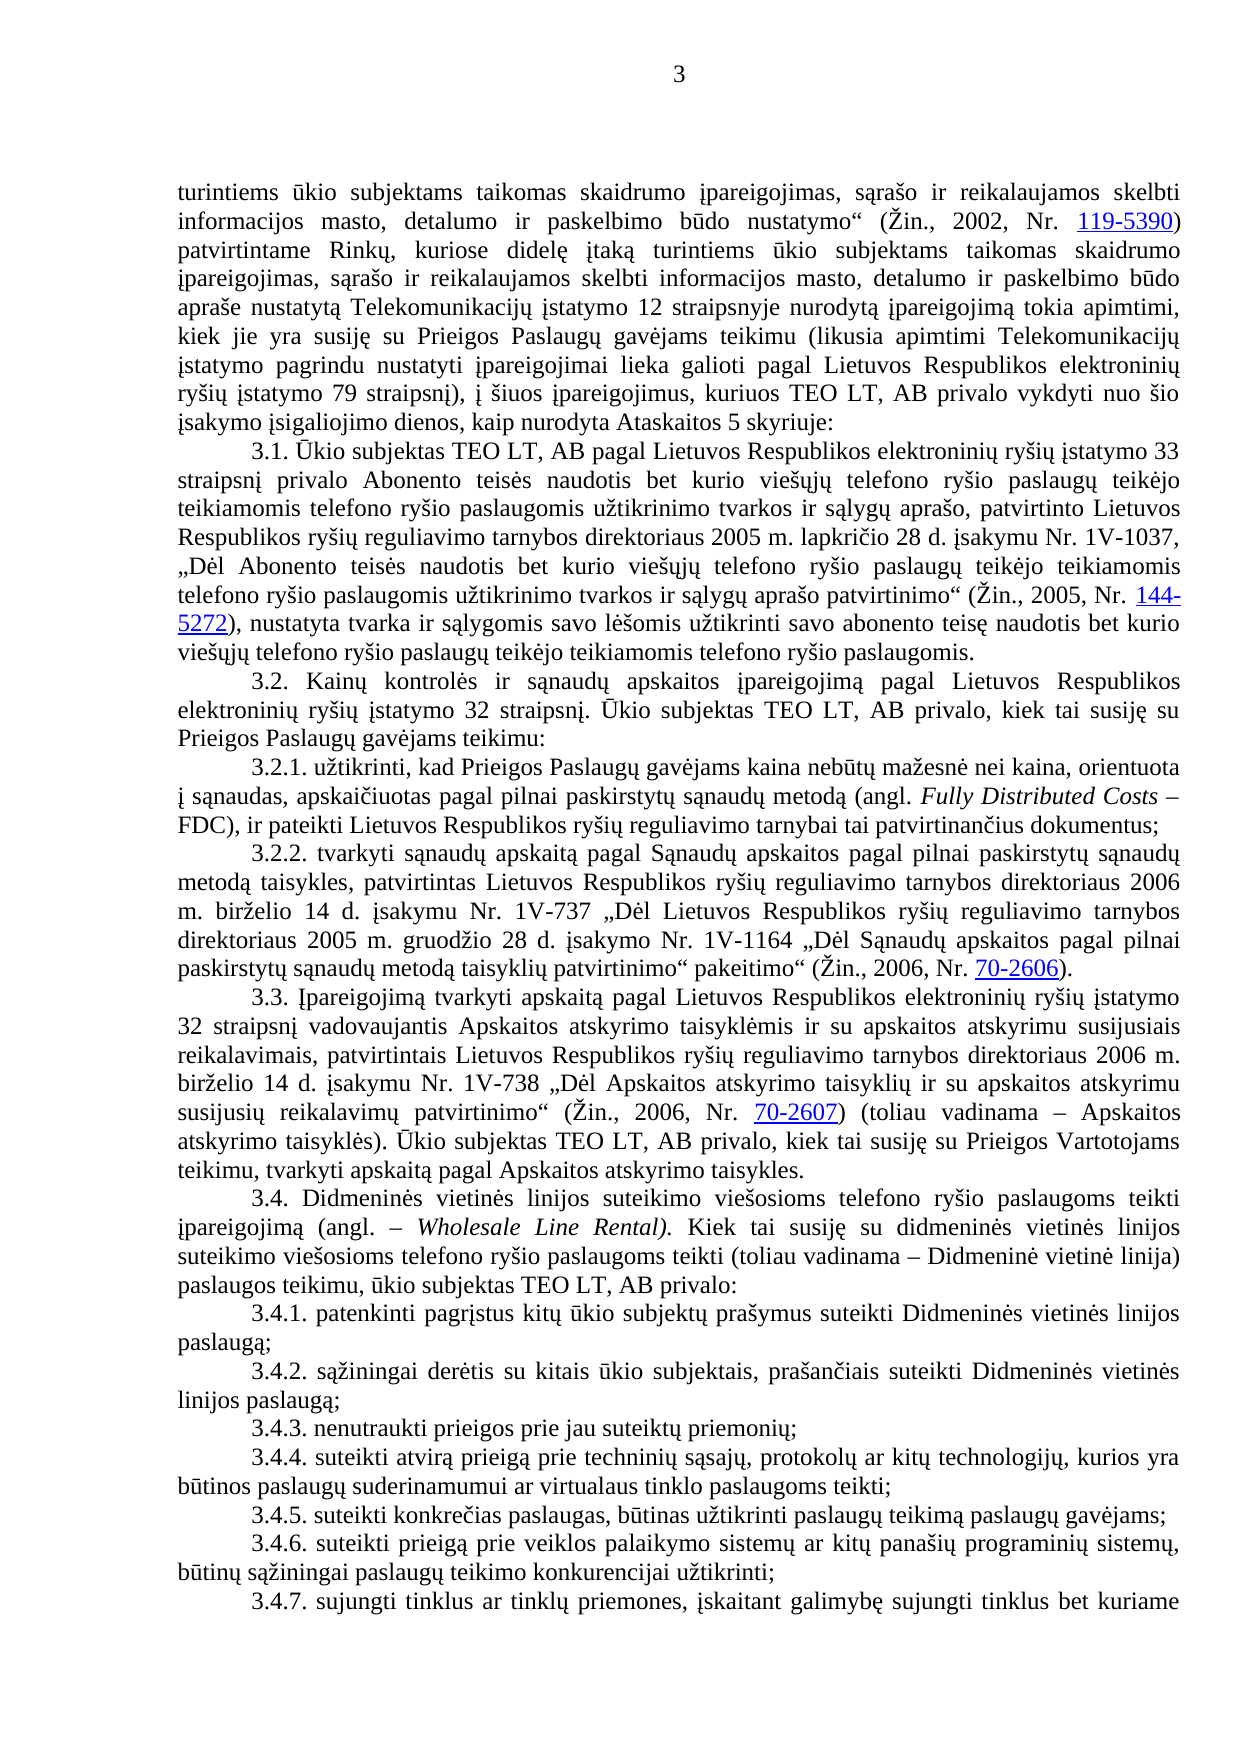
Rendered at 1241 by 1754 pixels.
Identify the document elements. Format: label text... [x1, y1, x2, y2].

text 3.4.1. patenkinti pagrįstus kitų ūkio subjektų prašymus suteikti Didmeninės vietinės linijos paslaugą; [177, 1298, 1181, 1356]
text turintiems ūkio subjektams taikomas skaidrumo įpareigojimas, sąrašo ir reikalaujamos skelbti informacijos masto, detalumo ir paskelbimo būdo nustatymo“ (Žin., 2002, Nr. 119-5390) patvirtintame Rinkų, kuriose didelę įtaką turintiems ūkio subjektams taikomas skaidrumo įpareigojimas, sąrašo ir reikalaujamos skelbti informacijos masto, detalumo ir paskelbimo būdo apraše nustatytą Telekomunikacijų įstatymo 12 straipsnyje nurodytą įpareigojimą tokia apimtimi, kiek jie yra susiję su Prieigos Paslaugų gavėjams teikimu (likusia apimtimi Telekomunikacijų įstatymo pagrindu nustatyti įpareigojimai lieka galioti pagal Lietuvos Respublikos elektroninių ryšių įstatymo 79 straipsnį), į šiuos įpareigojimus, kuriuos TEO LT, AB privalo vykdyti nuo šio įsakymo įsigaliojimo dienos, kaip nurodyta Ataskaitos 5 skyriuje: [177, 177, 1181, 436]
text 3.1. Ūkio subjektas TEO LT, AB pagal Lietuvos Respublikos elektroninių ryšių įstatymo 33 straipsnį privalo Abonento teisės naudotis bet kurio viešųjų telefono ryšio paslaugų teikėjo teikiamomis telefono ryšio paslaugomis užtikrinimo tvarkos ir sąlygų aprašo, patvirtinto Lietuvos Respublikos ryšių reguliavimo tarnybos direktoriaus 2005 m. lapkričio 28 d. įsakymu Nr. 1V-1037, „Dėl Abonento teisės naudotis bet kurio viešųjų telefono ryšio paslaugų teikėjo teikiamomis telefono ryšio paslaugomis užtikrinimo tvarkos ir sąlygų aprašo patvirtinimo“ (Žin., 2005, Nr. 144-5272), nustatyta tvarka ir sąlygomis savo lėšomis užtikrinti savo abonento teisę naudotis bet kurio viešųjų telefono ryšio paslaugų teikėjo teikiamomis telefono ryšio paslaugomis. [177, 436, 1181, 666]
text 3.2.2. tvarkyti sąnaudų apskaitą pagal Sąnaudų apskaitos pagal pilnai paskirstytų sąnaudų metodą taisykles, patvirtintas Lietuvos Respublikos ryšių reguliavimo tarnybos direktoriaus 2006 m. birželio 14 d. įsakymu Nr. 1V-737 „Dėl Lietuvos Respublikos ryšių reguliavimo tarnybos direktoriaus 2005 m. gruodžio 28 d. įsakymo Nr. 1V-1164 „Dėl Sąnaudų apskaitos pagal pilnai paskirstytų sąnaudų metodą taisyklių patvirtinimo“ pakeitimo“ (Žin., 2006, Nr. 70-2606). [177, 838, 1181, 982]
text 3.4.7. sujungti tinklus ar tinklų priemones, įskaitant galimybę sujungti tinklus bet kuriame [177, 1586, 1181, 1615]
text 3.4.4. suteikti atvirą prieigą prie techninių sąsajų, protokolų ar kitų technologijų, kurios yra būtinos paslaugų suderinamumui ar virtualaus tinklo paslaugoms teikti; [177, 1442, 1181, 1500]
text 3.3. Įpareigojimą tvarkyti apskaitą pagal Lietuvos Respublikos elektroninių ryšių įstatymo 32 straipsnį vadovaujantis Apskaitos atskyrimo taisyklėmis ir su apskaitos atskyrimu susijusiais reikalavimais, patvirtintais Lietuvos Respublikos ryšių reguliavimo tarnybos direktoriaus 2006 m. birželio 14 d. įsakymu Nr. 1V-738 „Dėl Apskaitos atskyrimo taisyklių ir su apskaitos atskyrimu susijusių reikalavimų patvirtinimo“ (Žin., 2006, Nr. 70-2607) (toliau vadinama – Apskaitos atskyrimo taisyklės). Ūkio subjektas TEO LT, AB privalo, kiek tai susiję su Prieigos Vartotojams teikimu, tvarkyti apskaitą pagal Apskaitos atskyrimo taisykles. [177, 982, 1181, 1183]
text 3.4.5. suteikti konkrečias paslaugas, būtinas užtikrinti paslaugų teikimą paslaugų gavėjams; [177, 1500, 1181, 1528]
text 3.2.1. užtikrinti, kad Prieigos Paslaugų gavėjams kaina nebūtų mažesnė nei kaina, orientuota į sąnaudas, apskaičiuotas pagal pilnai paskirstytų sąnaudų metodą (angl. Fully Distributed Costs – FDC), ir pateikti Lietuvos Respublikos ryšių reguliavimo tarnybai tai patvirtinančius dokumentus; [177, 752, 1181, 838]
text 3.4.6. suteikti prieigą prie veiklos palaikymo sistemų ar kitų panašių programinių sistemų, būtinų sąžiningai paslaugų teikimo konkurencijai užtikrinti; [177, 1528, 1181, 1586]
text 3.2. Kainų kontrolės ir sąnaudų apskaitos įpareigojimą pagal Lietuvos Respublikos elektroninių ryšių įstatymo 32 straipsnį. Ūkio subjektas TEO LT, AB privalo, kiek tai susiję su Prieigos Paslaugų gavėjams teikimu: [177, 666, 1181, 752]
text 3.4.2. sąžiningai derėtis su kitais ūkio subjektais, prašančiais suteikti Didmeninės vietinės linijos paslaugą; [177, 1356, 1181, 1413]
text 3.4. Didmeninės vietinės linijos suteikimo viešosioms telefono ryšio paslaugoms teikti įpareigojimą (angl. – Wholesale Line Rental). Kiek tai susiję su didmeninės vietinės linijos suteikimo viešosioms telefono ryšio paslaugoms teikti (toliau vadinama – Didmeninė vietinė linija) paslaugos teikimu, ūkio subjektas TEO LT, AB privalo: [177, 1183, 1181, 1298]
text 3.4.3. nenutraukti prieigos prie jau suteiktų priemonių; [177, 1413, 1181, 1442]
